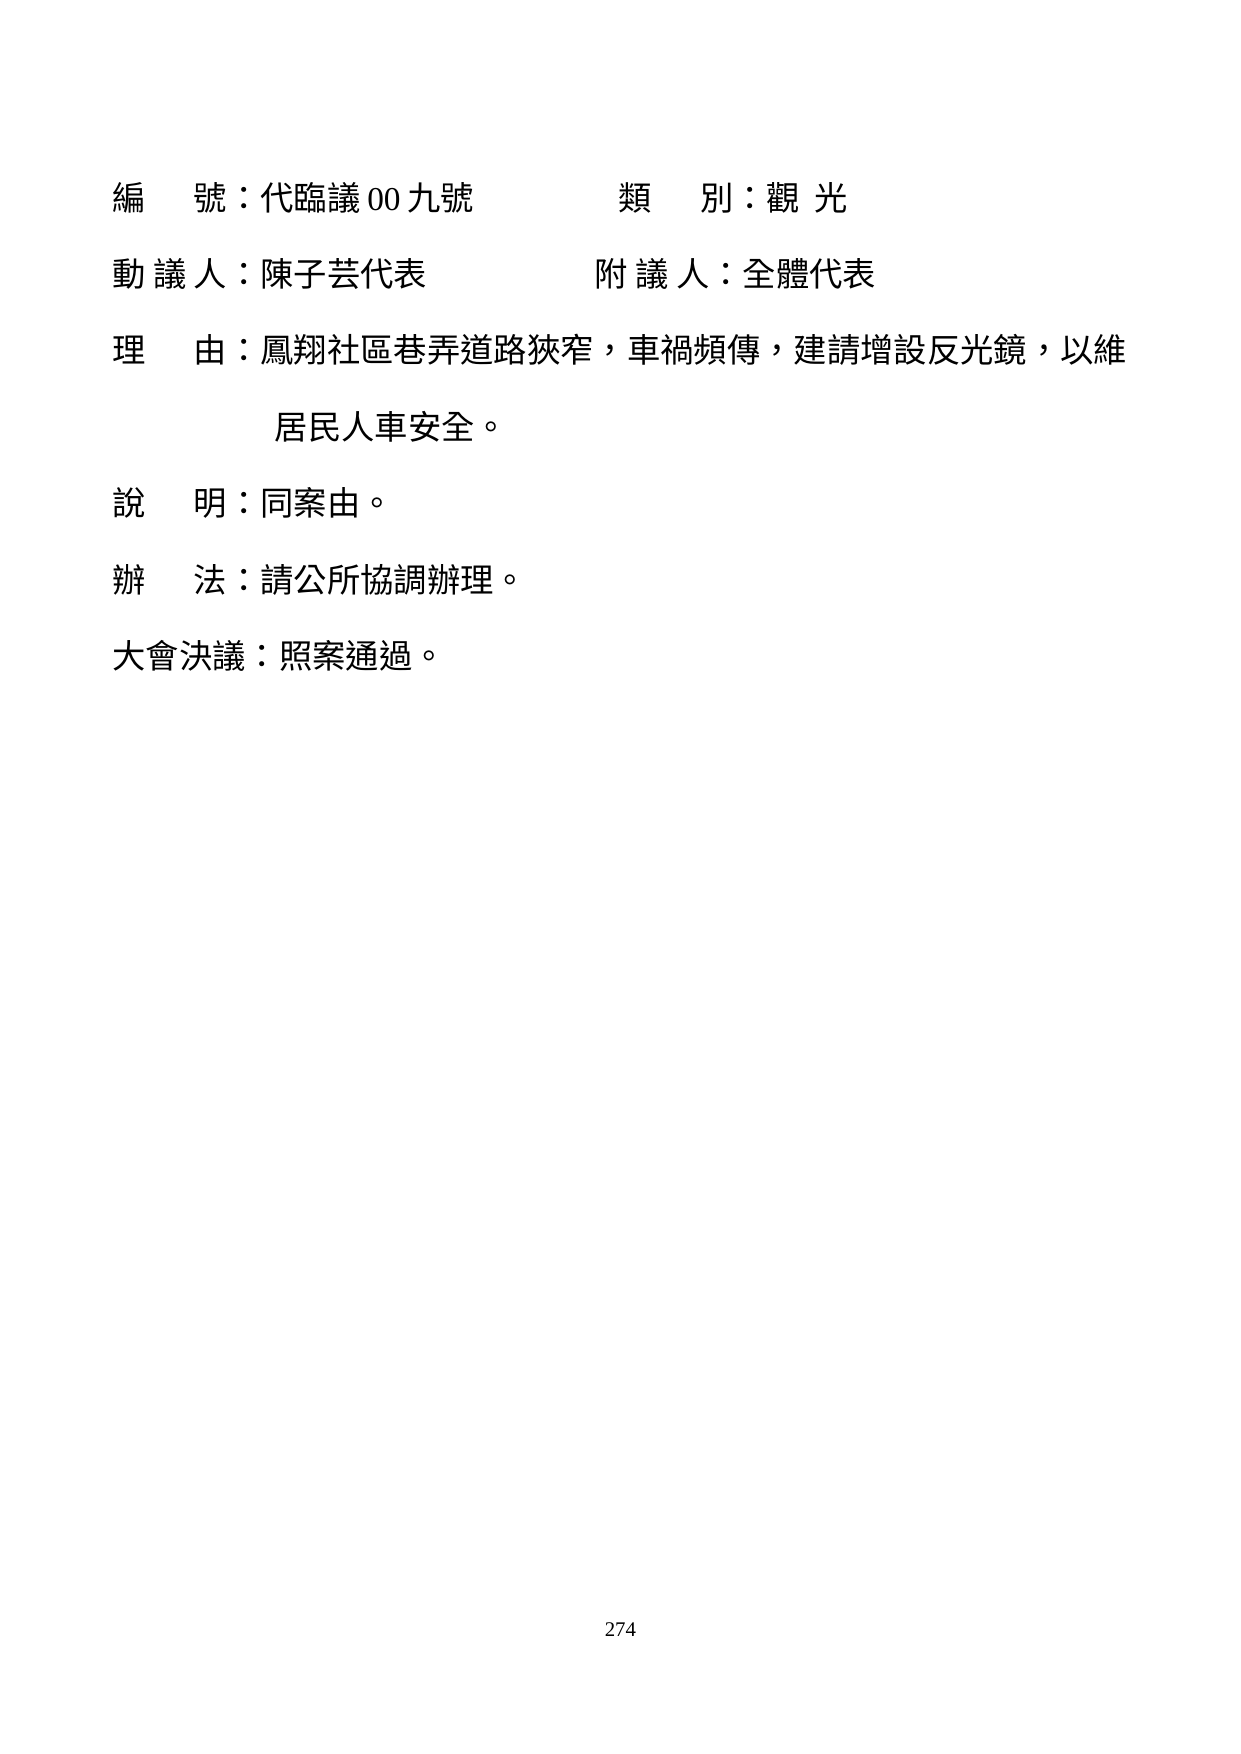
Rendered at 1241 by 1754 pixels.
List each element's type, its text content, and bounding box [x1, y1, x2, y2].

text 編 號：代臨議00九號 類 別：觀 光 [112, 151, 1128, 227]
text 大會決議：照案通過。 [112, 609, 1128, 686]
text 說 明：同案由。 [112, 456, 1128, 533]
text 動 議 人：陳子芸代表 附 議 人：全體代表 [112, 227, 1128, 303]
text 辦 法：請公所協調辦理。 [112, 533, 1128, 609]
text 理 由：鳳翔社區巷弄道路狹窄，車禍頻傳，建請增設反光鏡，以維居民人車安全。 [112, 303, 1128, 456]
